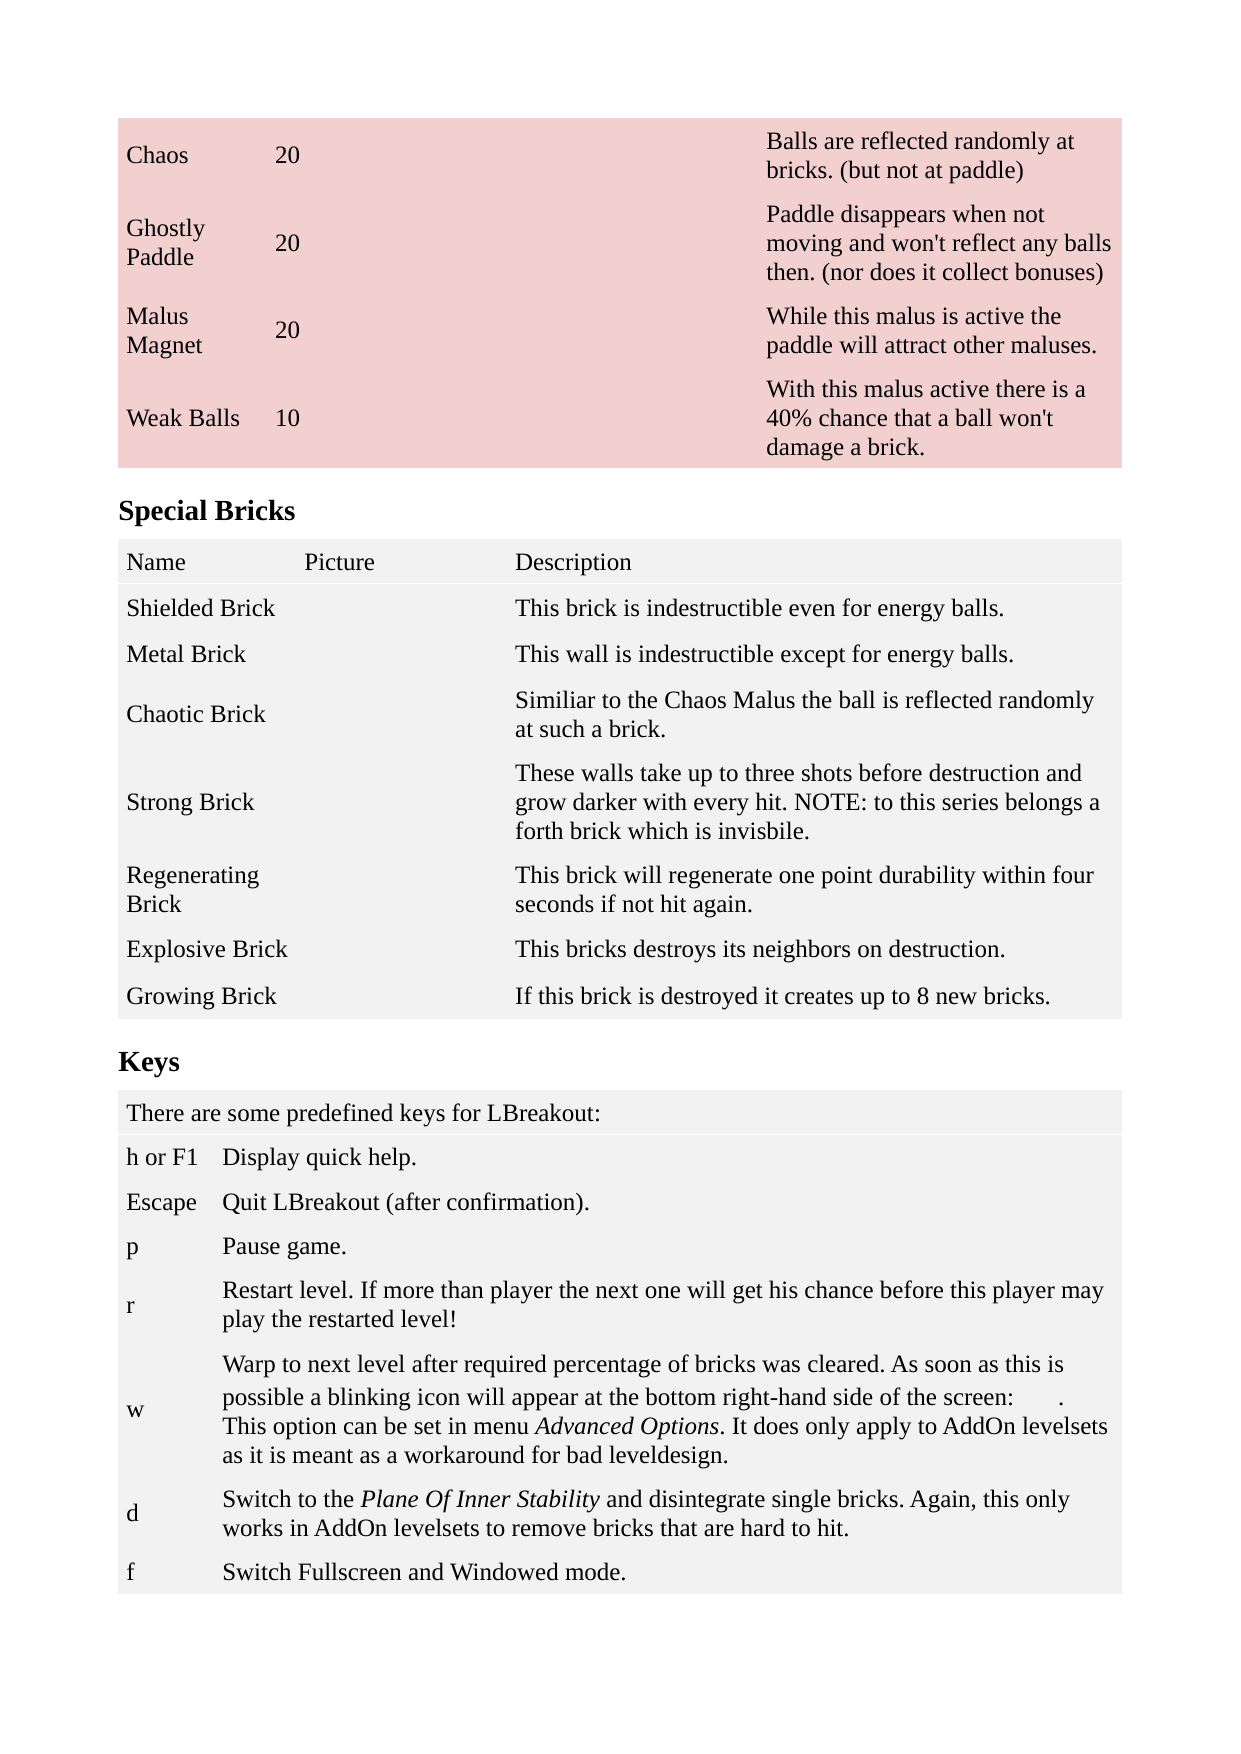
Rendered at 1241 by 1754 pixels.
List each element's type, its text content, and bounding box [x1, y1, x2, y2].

table_cell p [118, 1223, 214, 1268]
table_cell Weak Balls [118, 366, 267, 468]
table_cell Chaotic Brick [118, 677, 296, 750]
table_cell Metal Brick [118, 630, 296, 677]
table_cell [296, 852, 507, 925]
table_cell [296, 584, 507, 630]
table_cell This brick will regenerate one point durability within four seconds if not hit again. [507, 852, 1122, 925]
table_cell h or F1 [118, 1135, 214, 1179]
table_cell [296, 972, 507, 1019]
table_cell This brick is indestructible even for energy balls. [507, 584, 1122, 630]
table_cell Similiar to the Chaos Malus the ball is reflected randomly at such a brick. [507, 677, 1122, 750]
table_cell Regenerating Brick [118, 852, 296, 925]
table_header Name [118, 539, 296, 583]
table_cell [360, 118, 758, 191]
table_cell d [118, 1476, 214, 1549]
table_cell f [118, 1549, 214, 1594]
table_cell 20 [267, 118, 360, 191]
table_cell Growing Brick [118, 972, 296, 1019]
table_cell [360, 191, 758, 293]
table_cell If this brick is destroyed it creates up to 8 new bricks. [507, 972, 1122, 1019]
table_cell Balls are reflected randomly at bricks. (but not at paddle) [759, 118, 1122, 191]
table_cell r [118, 1268, 214, 1341]
table_cell [296, 925, 507, 972]
table_cell Shielded Brick [118, 584, 296, 630]
table_cell 20 [267, 191, 360, 293]
table_cell Display quick help. [214, 1135, 1122, 1179]
table_cell [360, 293, 758, 366]
table_cell [296, 750, 507, 852]
table_cell Malus Magnet [118, 293, 267, 366]
table_cell Switch Fullscreen and Windowed mode. [214, 1549, 1122, 1594]
table_header Picture [296, 539, 507, 583]
table_cell Chaos [118, 118, 267, 191]
subtitle Keys [118, 1044, 1122, 1078]
table_cell [296, 630, 507, 677]
table_cell Pause game. [214, 1223, 1122, 1268]
table_cell Paddle disappears when not moving and won't reflect any balls then. (nor does it collect bonuses) [759, 191, 1122, 293]
table_cell Escape [118, 1179, 214, 1223]
table_cell This wall is indestructible except for energy balls. [507, 630, 1122, 677]
table_cell Restart level. If more than player the next one will get his chance before this player may play the restarted level! [214, 1268, 1122, 1341]
table_cell 10 [267, 366, 360, 468]
table_cell Quit LBreakout (after confirmation). [214, 1179, 1122, 1223]
table_cell While this malus is active the paddle will attract other maluses. [759, 293, 1122, 366]
table_cell These walls take up to three shots before destruction and grow darker with every hit. NOTE: to this series belongs a forth brick which is invisbile. [507, 750, 1122, 852]
table_cell Strong Brick [118, 750, 296, 852]
table_header Description [507, 539, 1122, 583]
table_cell Ghostly Paddle [118, 191, 267, 293]
table_cell Explosive Brick [118, 925, 296, 972]
table_cell With this malus active there is a 40% chance that a ball won't damage a brick. [759, 366, 1122, 468]
table_cell Switch to the Plane Of Inner Stability and disintegrate single bricks. Again, this only works in AddOn levelsets to remove bricks that are hard to hit. [214, 1476, 1122, 1549]
table_cell [360, 366, 758, 468]
subtitle Special Bricks [118, 493, 1122, 527]
table_cell [296, 677, 507, 750]
table_cell 20 [267, 293, 360, 366]
table_cell This bricks destroys its neighbors on destruction. [507, 925, 1122, 972]
table_cell Warp to next level after required percentage of bricks was cleared. As soon as this is possible a blinking icon will appear at the bottom right-hand side of the screen: . This option can be set in menu Advanced Options. It does only apply to AddOn levelsets as it is meant as a workaround for bad leveldesign. [214, 1341, 1122, 1476]
table_cell w [118, 1341, 214, 1476]
table_header There are some predefined keys for LBreakout: [118, 1090, 1122, 1134]
